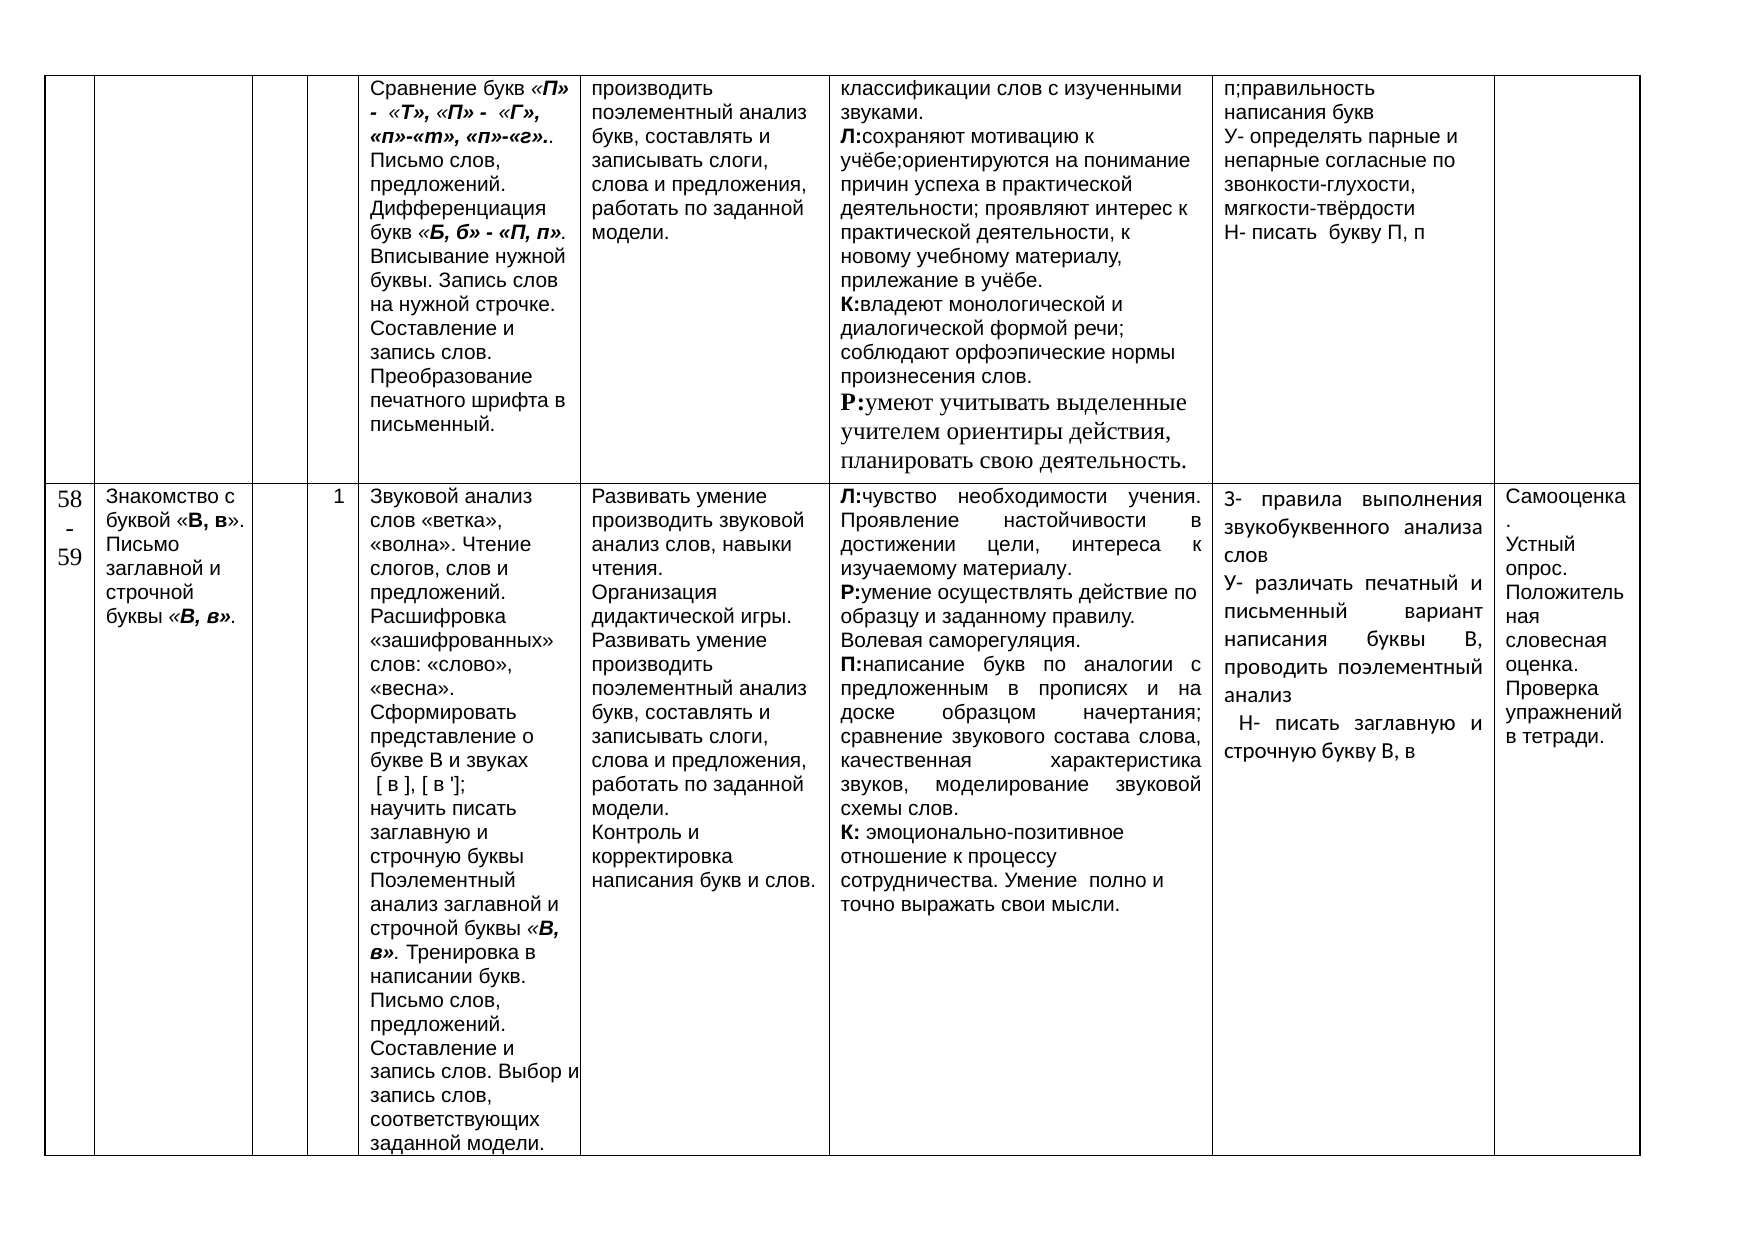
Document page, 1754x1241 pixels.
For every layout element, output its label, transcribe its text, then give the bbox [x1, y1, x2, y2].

table_cell производить поэлементный анализ букв, составлять и записывать слоги, слова и предложения, работать по заданной модели. [581, 76, 829, 483]
table_cell классификации слов с изученными звуками. Л:сохраняют мотивацию к учёбе;ориентируются на понимание причин успеха в практической деятельности; проявляют интерес к практической деятельности, к новому учебному материалу, прилежание в учёбе. К:владеют монологической и диалогической формой речи; соблюдают орфоэпические нормы произнесения слов. Р:умеют учитывать выделенные учителем ориентиры действия, планировать свою деятельность. [830, 76, 1212, 483]
table_cell п;правильность написания букв У- определять парные и непарные согласные по звонкости-глухости, мягкости-твёрдости Н- писать букву П, п [1213, 76, 1494, 483]
table_cell З- правила выполнения звукобуквенного анализа слов У- различать печатный и письменный вариант написания буквы В, проводить поэлементный анализ Н- писать заглавную и строчную букву В, в [1213, 484, 1494, 1155]
table_cell [253, 76, 307, 483]
table_cell [308, 76, 358, 483]
table_cell Самооценка. Устный опрос. Положительная словесная оценка. Проверка упражнений в тетради. [1495, 484, 1639, 1155]
table_cell 1 [308, 484, 358, 1155]
table_cell Сравнение букв «П» - «Т», «П» - «Г», «п»-«т», «п»-«г».. Письмо слов, предложений. Дифференциация букв «Б, б» - «П, п». Вписывание нужной буквы. Запись слов на нужной строчке. Составление и запись слов. Преобразование печатного шрифта в письменный. [359, 76, 580, 483]
table_cell [253, 484, 307, 1155]
table_cell Знакомство с буквой «В, в». Письмо заглавной и строчной буквы «В, в». [95, 484, 252, 1155]
table_cell Л:чувство необходимости учения. Проявление настойчивости в достижении цели, интереса к изучаемому материалу. Р:умение осуществлять действие по образцу и заданному правилу. Волевая саморегуляция. П:написание букв по аналогии с предложенным в прописях и на доске образцом начертания; сравнение звукового состава слова, качественная характеристика звуков, моделирование звуковой схемы слов. К: эмоционально-позитивное отношение к процессу сотрудничества. Умение полно и точно выражать свои мысли. [830, 484, 1212, 1155]
table_cell [46, 76, 94, 483]
table_cell Развивать умение производить звуковой анализ слов, навыки чтения. Организация дидактической игры. Развивать умение производить поэлементный анализ букв, составлять и записывать слоги, слова и предложения, работать по заданной модели. Контроль и корректировка написания букв и слов. [581, 484, 829, 1155]
table_cell Звуковой анализ слов «ветка», «волна». Чтение слогов, слов и предложений. Расшифровка «зашифрованных» слов: «слово», «весна». Сформировать представление о букве В и звуках [ в ], [ в ']; научить писать заглавную и строчную буквы Поэлементный анализ заглавной и строчной буквы «В, в». Тренировка в написании букв. Письмо слов, предложений. Составление и запись слов. Выбор и запись слов, соответствующих заданной модели. [359, 484, 580, 1155]
table_cell 58- 59 [46, 484, 94, 1155]
table_cell [1495, 76, 1639, 483]
table_cell [95, 76, 252, 483]
